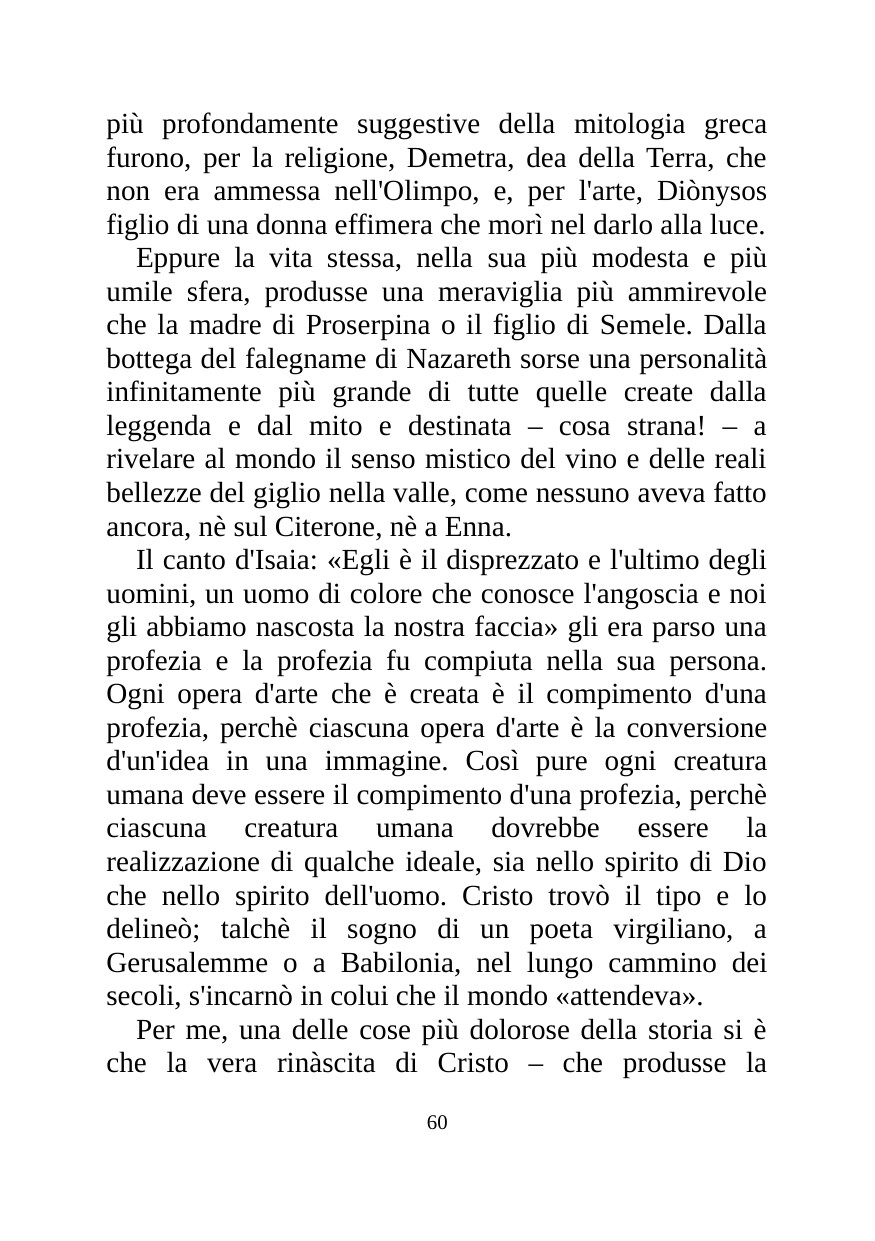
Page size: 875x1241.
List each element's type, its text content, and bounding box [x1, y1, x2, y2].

text Il canto d'Isaia: «Egli è il disprezzato e l'ultimo degli uomini, un uomo di colore che conosce l'angoscia e noi gli abbiamo nascosta la nostra faccia» gli era parso una profezia e la profezia fu compiuta nella sua persona. Ogni opera d'arte che è creata è il compimento d'una profezia, perchè ciascuna opera d'arte è la conversione d'un'idea in una immagine. Così pure ogni creatura umana deve essere il compimento d'una profezia, perchè ciascuna creatura umana dovrebbe essere la realizzazione di qualche ideale, sia nello spirito di Dio che nello spirito dell'uomo. Cristo trovò il tipo e lo delineò; talchè il sogno di un poeta virgiliano, a Gerusalemme o a Babilonia, nel lungo cammino dei secoli, s'incarnò in colui che il mondo «attendeva». [106, 542, 768, 1012]
text più profondamente suggestive della mitologia greca furono, per la religione, Demetra, dea della Terra, che non era ammessa nell'Olimpo, e, per l'arte, Diònysos figlio di una donna effimera che morì nel darlo alla luce. [106, 106, 768, 240]
text Eppure la vita stessa, nella sua più modesta e più umile sfera, produsse una meraviglia più ammirevole che la madre di Proserpina o il figlio di Semele. Dalla bottega del falegname di Nazareth sorse una personalità infinitamente più grande di tutte quelle create dalla leggenda e dal mito e destinata – cosa strana! – a rivelare al mondo il senso mistico del vino e delle reali bellezze del giglio nella valle, come nessuno aveva fatto ancora, nè sul Citerone, nè a Enna. [106, 240, 768, 542]
text Per me, una delle cose più dolorose della storia si è che la vera rinàscita di Cristo – che produsse la [106, 1012, 768, 1079]
